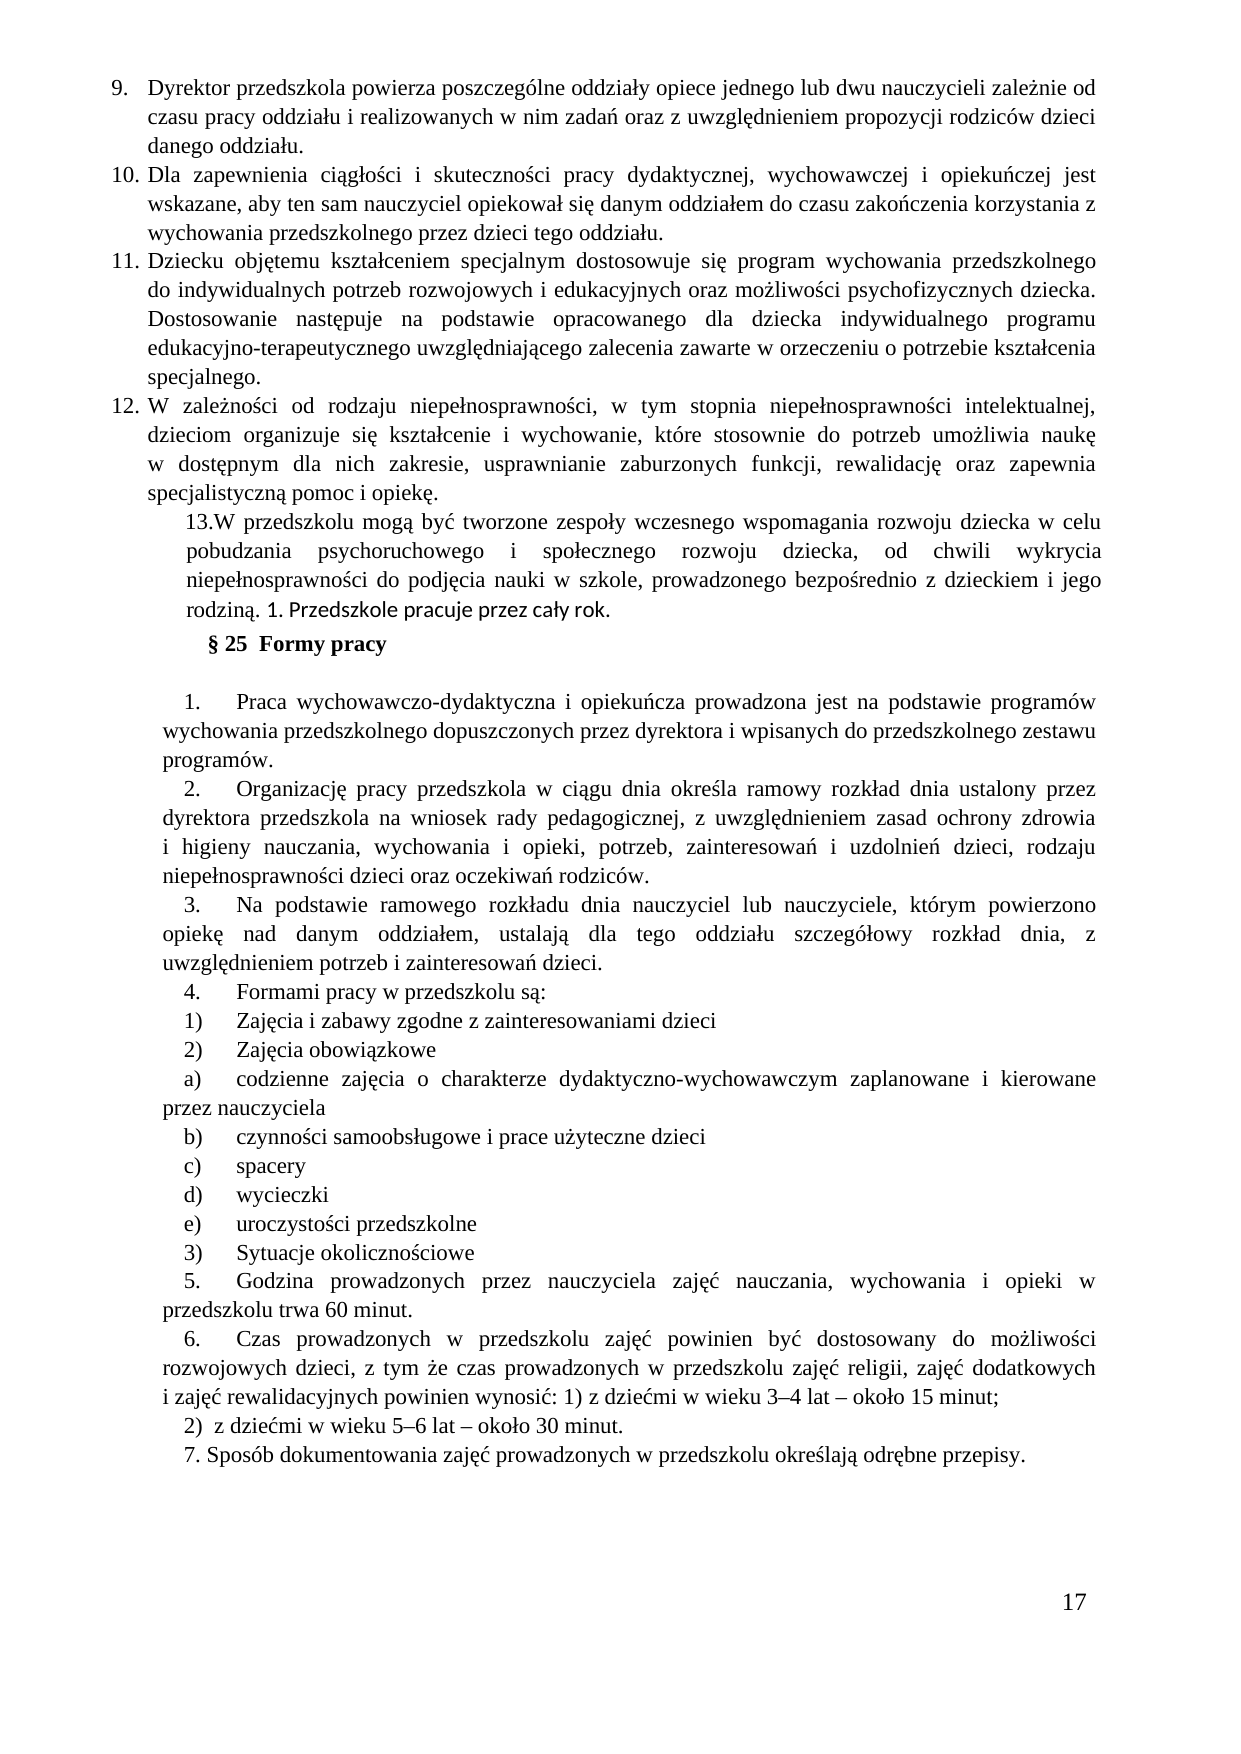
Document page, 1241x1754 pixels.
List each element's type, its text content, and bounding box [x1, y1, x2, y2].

list wycieczki [162, 1181, 1097, 1207]
list Organizację pracy przedszkola w ciągu dnia określa ramowy rozkład dnia ustalony przez dyrektora przedszkola na wniosek rady pedagogicznej, z uwzględnieniem zasad ochrony zdrowia i higieny nauczania, wychowania i opieki, potrzeb, zainteresowań i uzdolnień dzieci, rodzaju niepełnosprawności dzieci oraz oczekiwań rodziców. [162, 775, 1097, 888]
list Zajęcia obowiązkowe [162, 1036, 1097, 1062]
text 2) z dziećmi w wieku 5–6 lat – około 30 minut. [162, 1412, 1097, 1439]
text 7. Sposób dokumentowania zajęć prowadzonych w przedszkolu określają odrębne przepisy. [162, 1441, 1097, 1468]
list Na podstawie ramowego rozkładu dnia nauczyciel lub nauczyciele, którym powierzono opiekę nad danym oddziałem, ustalają dla tego oddziału szczegółowy rozkład dnia, z uwzględnieniem potrzeb i zainteresowań dzieci. [162, 891, 1097, 975]
list Godzina prowadzonych przez nauczyciela zajęć nauczania, wychowania i opieki w przedszkolu trwa 60 minut. [162, 1267, 1097, 1323]
list Czas prowadzonych w przedszkolu zajęć powinien być dostosowany do możliwości rozwojowych dzieci, z tym że czas prowadzonych w przedszkolu zajęć religii, zajęć dodatkowych i zajęć rewalidacyjnych powinien wynosić: 1) z dziećmi w wieku 3–4 lat – około 15 minut; [162, 1325, 1097, 1410]
list Zajęcia i zabawy zgodne z zainteresowaniami dzieci [162, 1007, 1097, 1033]
list Formami pracy w przedszkolu są: [162, 978, 1097, 1004]
list Dla zapewnienia ciągłości i skuteczności pracy dydaktycznej, wychowawczej i opiekuńczej jest wskazane, aby ten sam nauczyciel opiekował się danym oddziałem do czasu zakończenia korzystania z wychowania przedszkolnego przez dzieci tego oddziału. [111, 161, 1097, 245]
list Dyrektor przedszkola powierza poszczególne oddziały opiece jednego lub dwu nauczycieli zależnie od czasu pracy oddziału i realizowanych w nim zadań oraz z uwzględnieniem propozycji rodziców dzieci danego oddziału. [111, 74, 1097, 158]
list Sytuacje okolicznościowe [162, 1238, 1097, 1265]
list spacery [162, 1152, 1097, 1178]
text 13.W przedszkolu mogą być tworzone zespoły wczesnego wspomagania rozwoju dziecka w celu pobudzania psychoruchowego i społecznego rozwoju dziecka, od chwili wykrycia niepełnosprawności do podjęcia nauki w szkole, prowadzonego bezpośrednio z dzieckiem i jego rodziną. 1. Przedszkole pracuje przez cały rok. [185, 508, 1103, 623]
list czynności samoobsługowe i prace użyteczne dzieci [162, 1123, 1097, 1149]
list codzienne zajęcia o charakterze dydaktyczno-wychowawczym zaplanowane i kierowane przez nauczyciela [162, 1065, 1097, 1120]
list W zależności od rodzaju niepełnosprawności, w tym stopnia niepełnosprawności intelektualnej, dzieciom organizuje się kształcenie i wychowanie, które stosownie do potrzeb umożliwia naukę w dostępnym dla nich zakresie, usprawnianie zaburzonych funkcji, rewalidację oraz zapewnia specjalistyczną pomoc i opiekę. [111, 392, 1097, 506]
list Dziecku objętemu kształceniem specjalnym dostosowuje się program wychowania przedszkolnego do indywidualnych potrzeb rozwojowych i edukacyjnych oraz możliwości psychofizycznych dziecka. Dostosowanie następuje na podstawie opracowanego dla dziecka indywidualnego programu edukacyjno-terapeutycznego uwzględniającego zalecenia zawarte w orzeczeniu o potrzebie kształcenia specjalnego. [111, 247, 1097, 390]
text § 25 Formy pracy [207, 630, 1098, 657]
list Praca wychowawczo-dydaktyczna i opiekuńcza prowadzona jest na podstawie programów wychowania przedszkolnego dopuszczonych przez dyrektora i wpisanych do przedszkolnego zestawu programów. [162, 688, 1097, 773]
list uroczystości przedszkolne [162, 1209, 1097, 1236]
